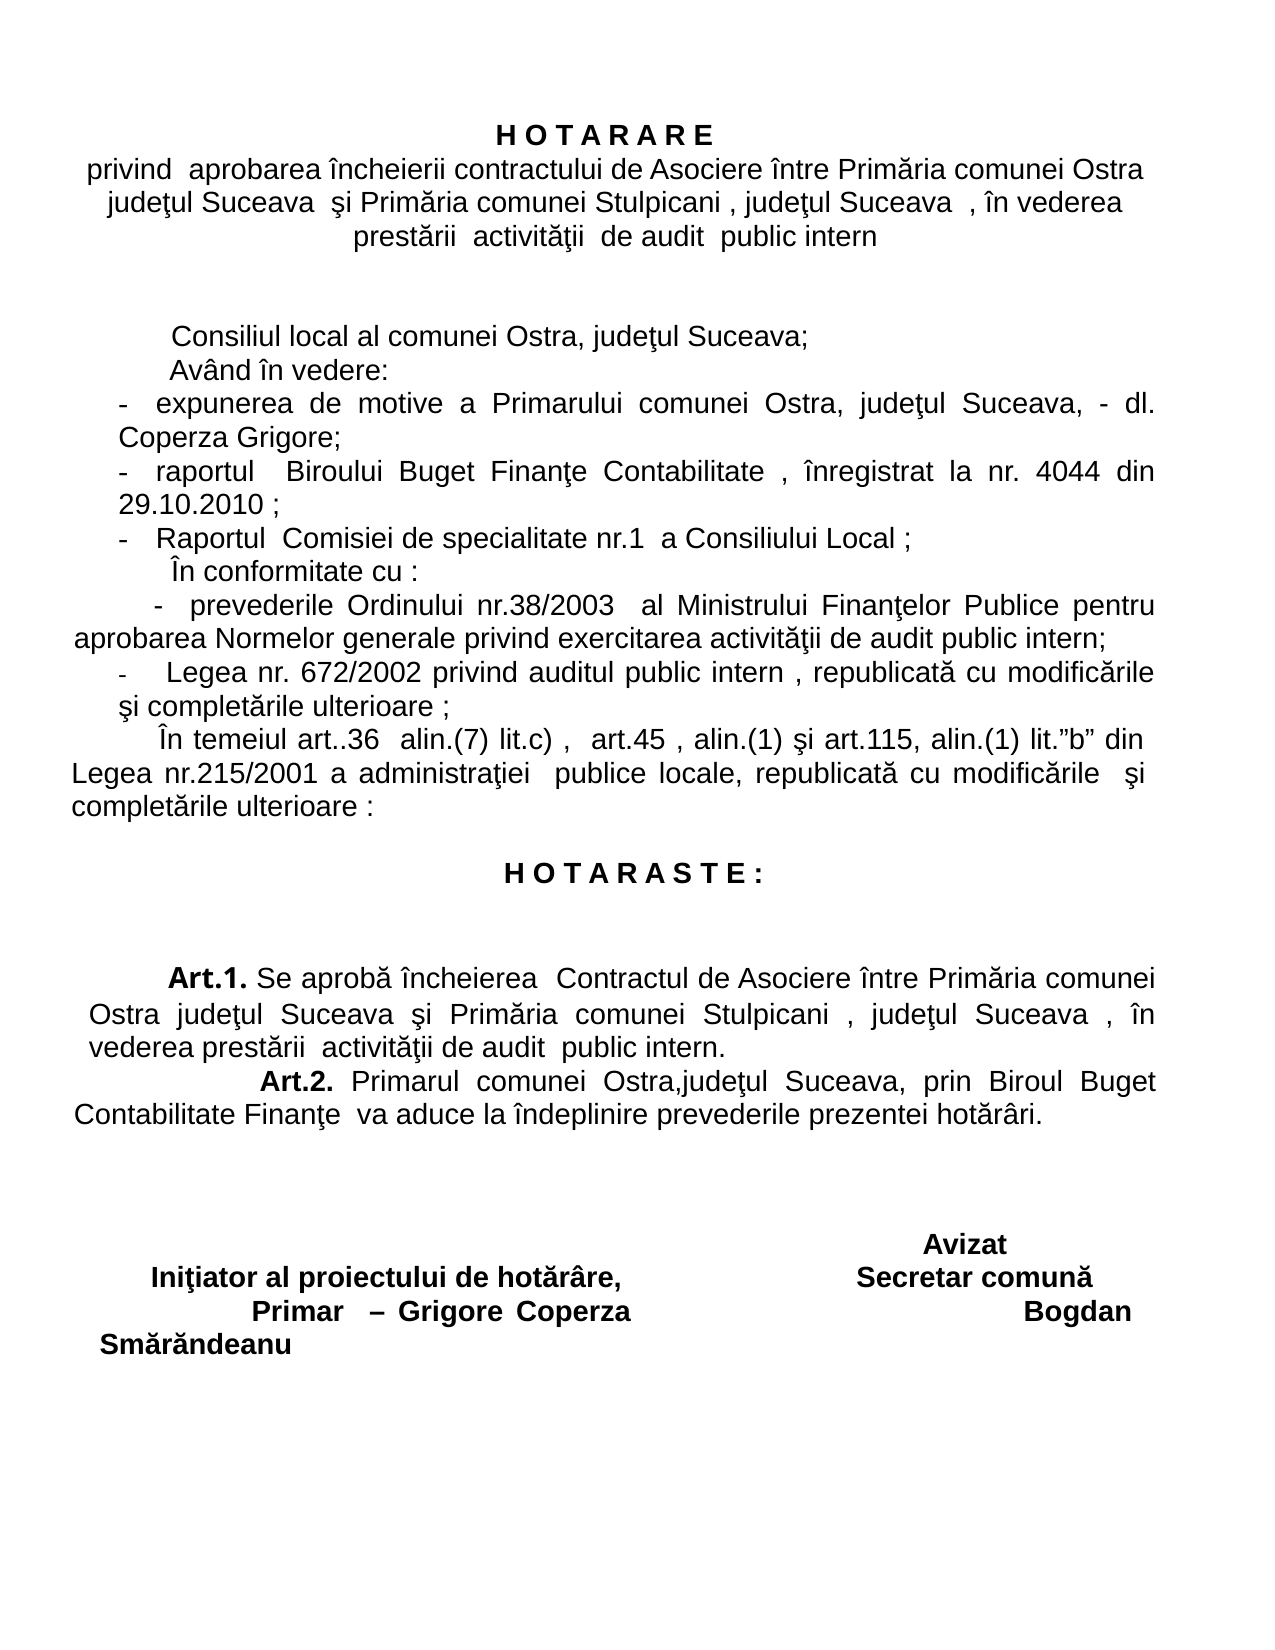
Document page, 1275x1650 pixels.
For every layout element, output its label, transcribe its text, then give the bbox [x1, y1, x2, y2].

text Avizat [90, 1227, 1134, 1260]
list expunerea de motive a Primarului comunei Ostra, judeţul Suceava, - dl. Coperza Grigore; [118, 386, 1157, 454]
list raportul Biroului Buget Finanţe Contabilitate , înregistrat la nr. 4044 din 29.10.2010 ; [118, 454, 1157, 521]
text În conformitate cu : [74, 554, 1157, 588]
subtitle Art.1. Se aprobă încheierea Contractul de Asociere între Primăria comunei Ostra judeţul Suceava şi Primăria comunei Stulpicani , judeţul Suceava , în vederea prestării activităţii de audit public intern. [88, 957, 1157, 1064]
text În temeiul art..36 alin.(7) lit.c) , art.45 , alin.(1) şi art.115, alin.(1) lit.”b” din Legea nr.215/2001 a administraţiei publice locale, republicată cu modificările şi completările ulterioare : [71, 722, 1147, 823]
text Iniţiator al proiectului de hotărâre, Secretar comună [118, 1260, 1134, 1294]
text H O T A R A S T E : [74, 856, 1157, 890]
text - prevederile Ordinului nr.38/2003 al Ministrului Finanţelor Publice pentru aprobarea Normelor generale privind exercitarea activităţii de audit public intern; [74, 588, 1157, 655]
list Legea nr. 672/2002 privind auditul public intern , republicată cu modificările şi completările ulterioare ; [118, 655, 1157, 722]
text Primar – Grigore Coperza Bogdan Smărăndeanu [99, 1294, 1134, 1361]
list Raportul Comisiei de specialitate nr.1 a Consiliului Local ; [118, 521, 1157, 554]
text Având în vedere: [74, 353, 1157, 386]
text Art.2. Primarul comunei Ostra,judeţul Suceava, prin Biroul Buget Contabilitate Finanţe va aduce la îndeplinire prevederile prezentei hotărâri. [74, 1064, 1157, 1131]
text privind aprobarea încheierii contractului de Asociere între Primăria comunei Ostra judeţul Suceava şi Primăria comunei Stulpicani , judeţul Suceava , în vederea prestării activităţii de audit public intern [74, 152, 1157, 252]
text Consiliul local al comunei Ostra, judeţul Suceava; [74, 319, 1157, 353]
text H O T A R A R E [74, 118, 1275, 152]
